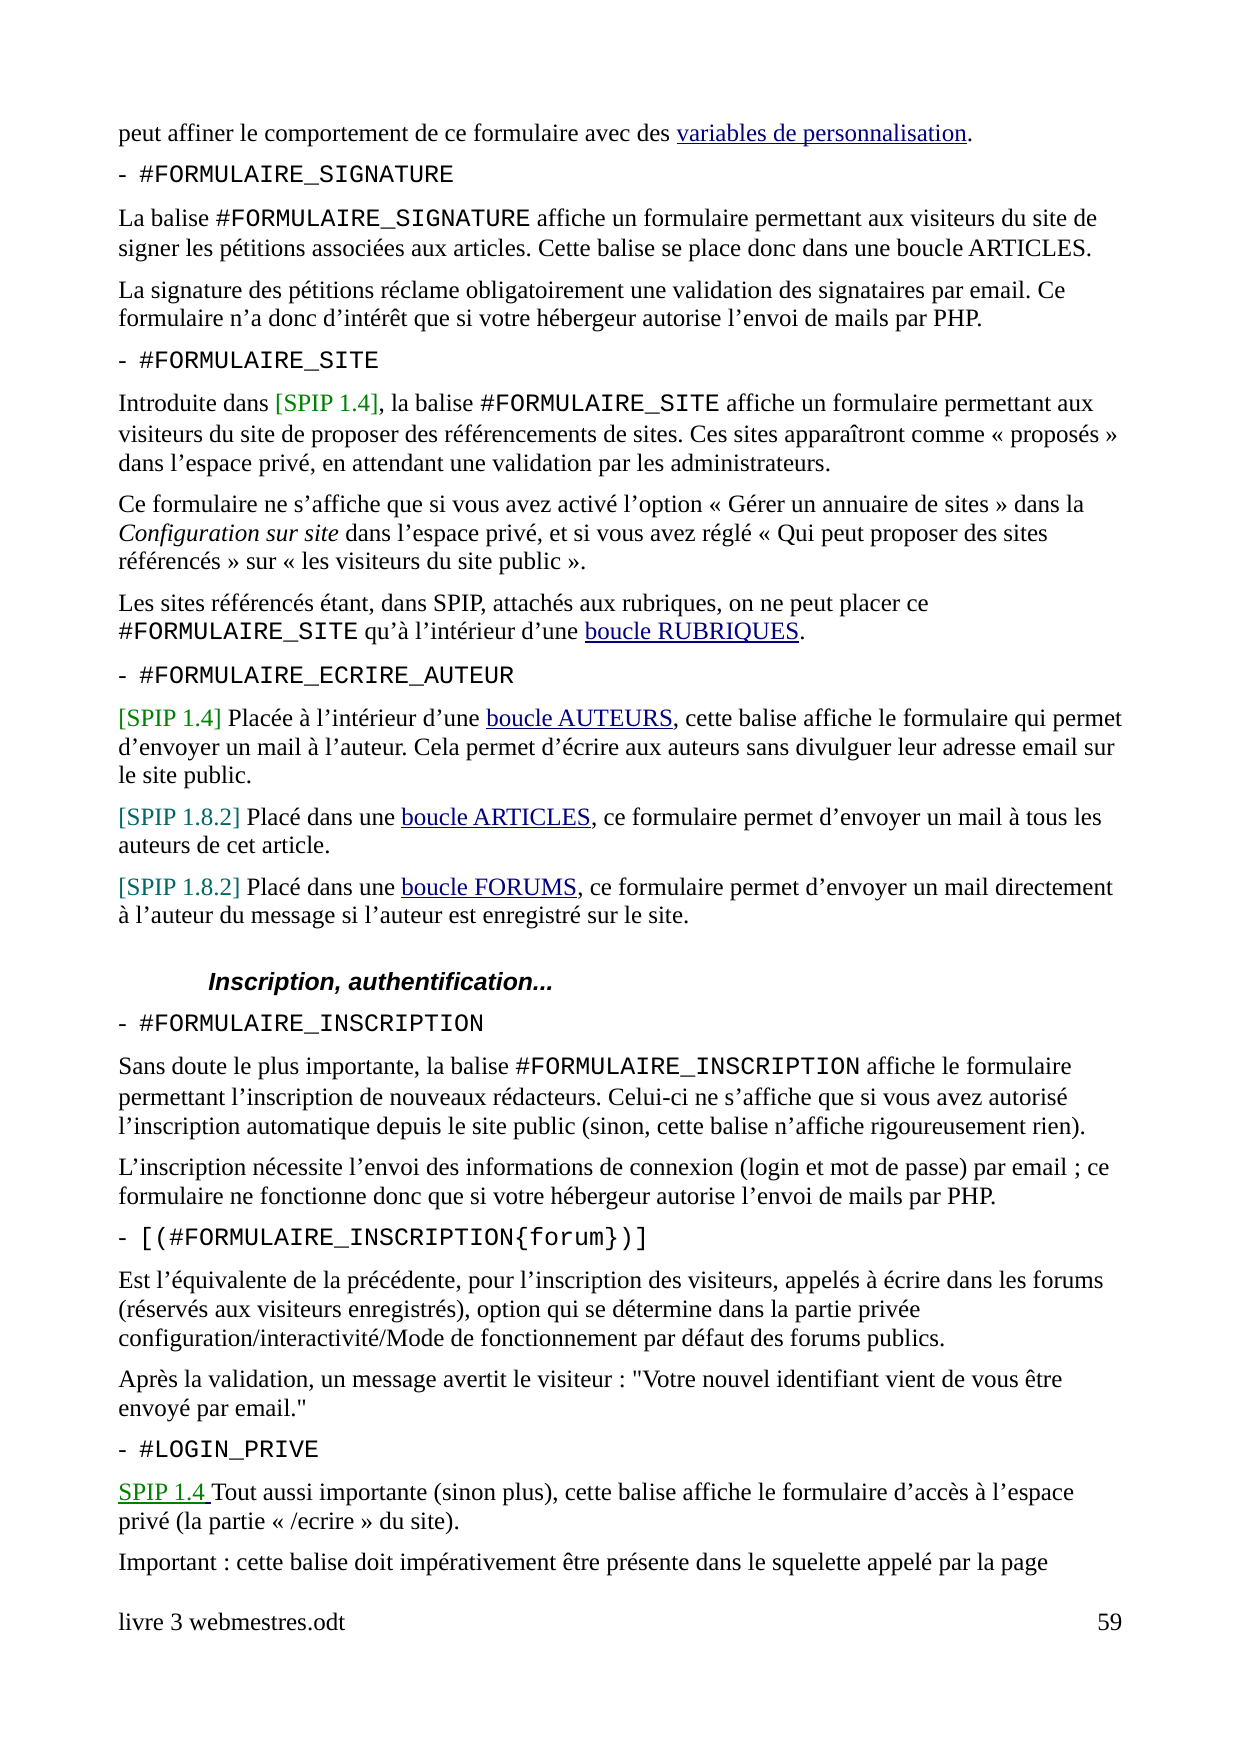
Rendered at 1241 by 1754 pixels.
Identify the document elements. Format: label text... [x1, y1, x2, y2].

text - #FORMULAIRE_SIGNATURE [118, 159, 1122, 190]
subtitle Inscription, authentification... [118, 967, 1122, 995]
text L’inscription nécessite l’envoi des informations de connexion (login et mot de passe) par email ; ce formulaire ne fonctionne donc que si votre hébergeur autorise l’envoi de mails par PHP. [118, 1152, 1122, 1209]
text Sans doute le plus importante, la balise #FORMULAIRE_INSCRIPTION affiche le formulaire permettant l’inscription de nouveaux rédacteurs. Celui-ci ne s’affiche que si vous avez autorisé l’inscription automatique depuis le site public (sinon, cette balise n’affiche rigoureusement rien). [118, 1051, 1122, 1139]
text - #LOGIN_PRIVE [118, 1434, 1122, 1465]
text [SPIP 1.8.2] Placé dans une boucle FORUMS, ce formulaire permet d’envoyer un mail directement à l’auteur du message si l’auteur est enregistré sur le site. [118, 872, 1122, 929]
text - #FORMULAIRE_INSCRIPTION [118, 1008, 1122, 1039]
text - #FORMULAIRE_ECRIRE_AUTEUR [118, 660, 1122, 691]
text - #FORMULAIRE_SITE [118, 345, 1122, 376]
text Important : cette balise doit impérativement être présente dans le squelette appelé par la page [118, 1547, 1122, 1576]
text Ce formulaire ne s’affiche que si vous avez activé l’option « Gérer un annuaire de sites » dans la Configuration sur site dans l’espace privé, et si vous avez réglé « Qui peut proposer des sites référencés » sur « les visiteurs du site public ». [118, 489, 1122, 575]
text Introduite dans [SPIP 1.4], la balise #FORMULAIRE_SITE affiche un formulaire permettant aux visiteurs du site de proposer des référencements de sites. Ces sites apparaîtront comme « proposés » dans l’espace privé, en attendant une validation par les administrateurs. [118, 388, 1122, 476]
text Après la validation, un message avertit le visiteur : "Votre nouvel identifiant vient de vous être envoyé par email." [118, 1364, 1122, 1422]
text - [(#FORMULAIRE_INSCRIPTION{forum})] [118, 1222, 1122, 1253]
text La balise #FORMULAIRE_SIGNATURE affiche un formulaire permettant aux visiteurs du site de signer les pétitions associées aux articles. Cette balise se place donc dans une boucle ARTICLES. [118, 203, 1122, 262]
text Les sites référencés étant, dans SPIP, attachés aux rubriques, on ne peut placer ce #FORMULAIRE_SITE qu’à l’intérieur d’une boucle RUBRIQUES. [118, 588, 1122, 647]
text La signature des pétitions réclame obligatoirement une validation des signataires par email. Ce formulaire n’a donc d’intérêt que si votre hébergeur autorise l’envoi de mails par PHP. [118, 275, 1122, 332]
text SPIP 1.4 Tout aussi importante (sinon plus), cette balise affiche le formulaire d’accès à l’espace privé (la partie « /ecrire » du site). [118, 1477, 1122, 1535]
text [SPIP 1.4] Placée à l’intérieur d’une boucle AUTEURS, cette balise affiche le formulaire qui permet d’envoyer un mail à l’auteur. Cela permet d’écrire aux auteurs sans divulguer leur adresse email sur le site public. [118, 703, 1122, 789]
text [SPIP 1.8.2] Placé dans une boucle ARTICLES, ce formulaire permet d’envoyer un mail à tous les auteurs de cet article. [118, 802, 1122, 859]
text peut affiner le comportement de ce formulaire avec des variables de personnalisation. [118, 118, 1122, 147]
text Est l’équivalente de la précédente, pour l’inscription des visiteurs, appelés à écrire dans les forums (réservés aux visiteurs enregistrés), option qui se détermine dans la partie privée configuration/interactivité/Mode de fonctionnement par défaut des forums publics. [118, 1265, 1122, 1352]
